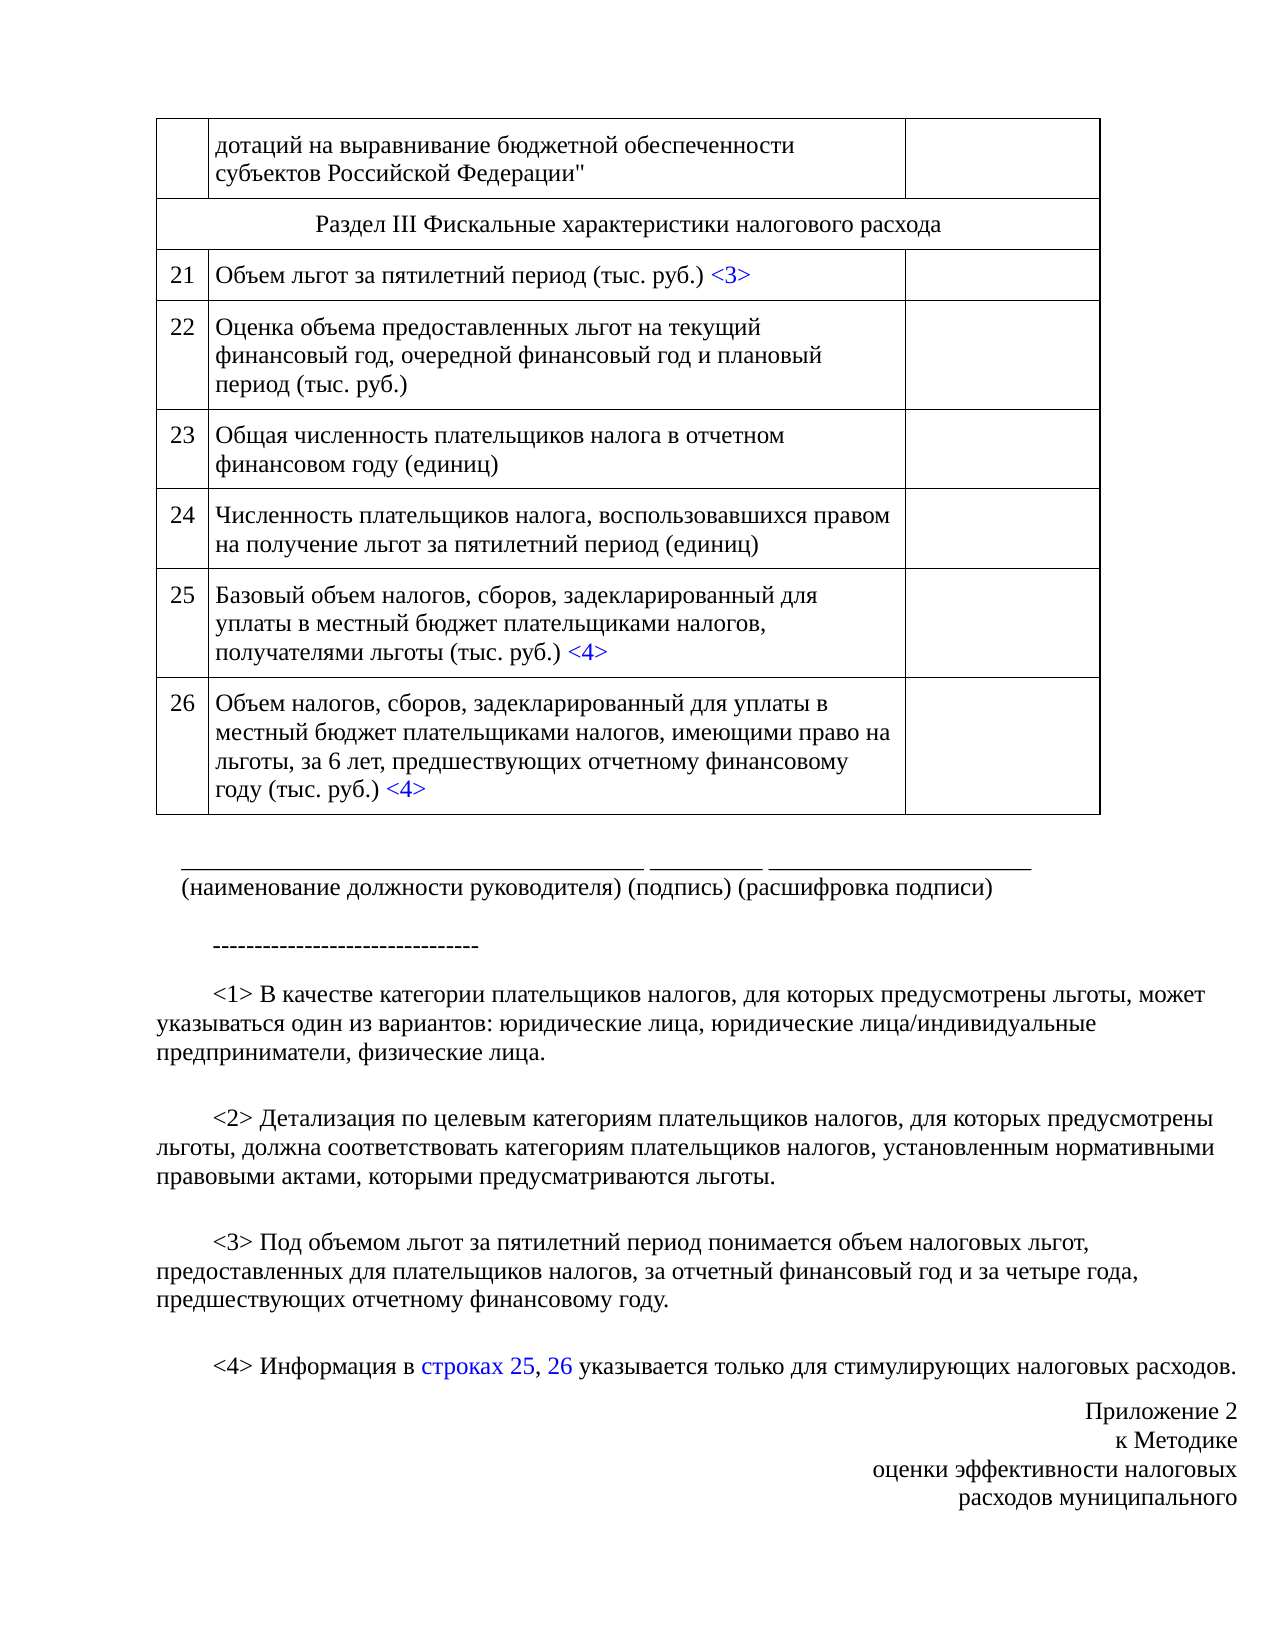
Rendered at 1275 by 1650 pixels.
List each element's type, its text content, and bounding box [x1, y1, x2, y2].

text <1> В качестве категории плательщиков налогов, для которых предусмотрены льготы, может указываться один из вариантов: юридические лица, юридические лица/индивидуальные предприниматели, физические лица. [156, 979, 1237, 1066]
text -------------------------------- [156, 930, 1237, 959]
table_cell [906, 410, 1099, 488]
text к Методике [156, 1425, 1237, 1454]
table_cell 24 [157, 489, 208, 568]
text расходов муниципального [156, 1482, 1237, 1511]
table_cell [906, 569, 1099, 677]
table_cell Раздел III Фискальные характеристики налогового расхода [157, 199, 1099, 249]
table_cell [906, 301, 1099, 408]
table_cell Оценка объема предоставленных льгот на текущий финансовый год, очередной финансовый год и плановый период (тыс. руб.) [209, 301, 905, 408]
text <4> Информация в строках 25, 26 указывается только для стимулирующих налоговых расходов. [156, 1351, 1237, 1379]
table_cell Объем налогов, сборов, задекларированный для уплаты в местный бюджет плательщиками налогов, имеющими право на льготы, за 6 лет, предшествующих отчетному финансовому году (тыс. руб.) <4> [209, 678, 905, 814]
table_cell [906, 250, 1099, 300]
table_cell [157, 119, 208, 198]
table_cell [906, 678, 1099, 814]
table_cell 25 [157, 569, 208, 677]
text <3> Под объемом льгот за пятилетний период понимается объем налоговых льгот, предоставленных для плательщиков налогов, за отчетный финансовый год и за четыре года, предшествующих отчетному финансовому году. [156, 1227, 1237, 1313]
table_cell дотаций на выравнивание бюджетной обеспеченности субъектов Российской Федерации" [209, 119, 905, 198]
table_cell Общая численность плательщиков налога в отчетном финансовом году (единиц) [209, 410, 905, 488]
text (наименование должности руководителя) (подпись) (расшифровка подписи) [156, 872, 1237, 901]
table_cell [906, 489, 1099, 568]
table_cell 26 [157, 678, 208, 814]
table_cell 22 [157, 301, 208, 408]
subtitle Приложение 2 [156, 1396, 1237, 1425]
table_cell 23 [157, 410, 208, 488]
table_cell Базовый объем налогов, сборов, задекларированный для уплаты в местный бюджет плательщиками налогов, получателями льготы (тыс. руб.) <4> [209, 569, 905, 677]
text <2> Детализация по целевым категориям плательщиков налогов, для которых предусмотрены льготы, должна соответствовать категориям плательщиков налогов, установленным нормативными правовыми актами, которыми предусматриваются льготы. [156, 1103, 1237, 1189]
text оценки эффективности налоговых [156, 1454, 1237, 1482]
table_cell Численность плательщиков налога, воспользовавшихся правом на получение льгот за пятилетний период (единиц) [209, 489, 905, 568]
table_cell Объем льгот за пятилетний период (тыс. руб.) <3> [209, 250, 905, 300]
table_cell 21 [157, 250, 208, 300]
table_cell [906, 119, 1099, 198]
text _____________________________________ _________ _____________________ [156, 844, 1237, 872]
